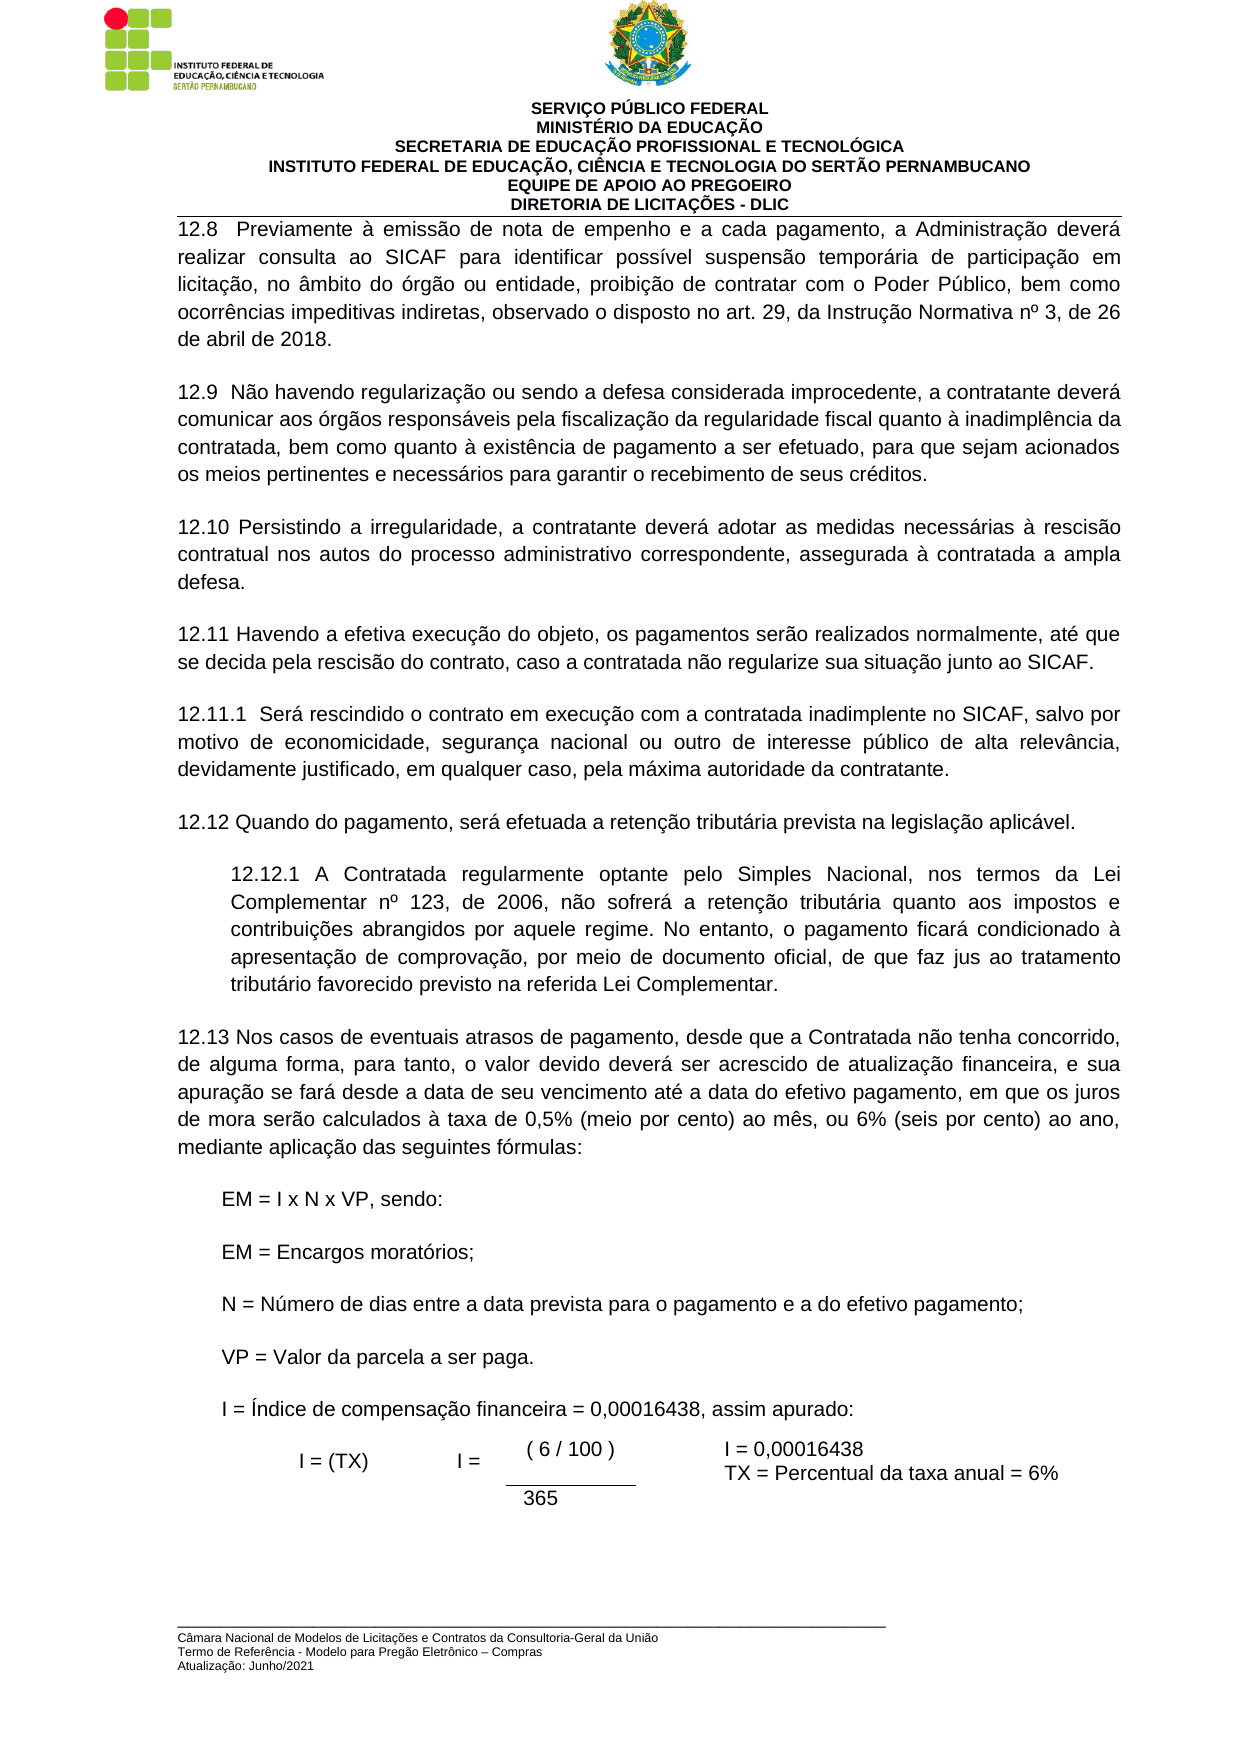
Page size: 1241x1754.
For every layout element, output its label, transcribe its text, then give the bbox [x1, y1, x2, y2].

text N = Número de dias entre a data prevista para o pagamento e a do efetivo pagamento; [221, 1292, 1122, 1316]
picture [604, 0, 692, 86]
text EM = I x N x VP, sendo: [221, 1187, 1122, 1211]
table_header I = (TX) [221, 1437, 445, 1485]
text VP = Valor da parcela a ser paga. [221, 1344, 1122, 1368]
list 12.9 Não havendo regularização ou sendo a defesa considerada improcedente, a contratante deverá comunicar aos órgãos responsáveis pela fiscalização da regularidade fiscal quanto à inadimplência da contratada, bem como quanto à existência de pagamento a ser efetuado, para que sejam acionados os meios pertinentes e necessários para garantir o recebimento de seus créditos. [130, 379, 1122, 486]
text EM = Encargos moratórios; [221, 1239, 1122, 1263]
list 12.12.1 A Contratada regularmente optante pelo Simples Nacional, nos termos da Lei Complementar nº 123, de 2006, não sofrerá a retenção tributária quanto aos impostos e contribuições abrangidos por aquele regime. No entanto, o pagamento ficará condicionado à apresentação de comprovação, por meio de documento oficial, de que faz jus ao tratamento tributário favorecido previsto na referida Lei Complementar. [230, 862, 1122, 996]
text I = Índice de compensação financeira = 0,00016438, assim apurado: [221, 1397, 1122, 1421]
list 12.12 Quando do pagamento, será efetuada a retenção tributária prevista na legislação aplicável. [130, 809, 1122, 833]
list 12.11 Havendo a efetiva execução do objeto, os pagamentos serão realizados normalmente, até que se decida pela rescisão do contrato, caso a contratada não regularize sua situação junto ao SICAF. [130, 622, 1122, 673]
picture [96, 5, 331, 95]
list 12.8 Previamente à emissão de nota de empenho e a cada pagamento, a Administração deverá realizar consulta ao SICAF para identificar possível suspensão temporária de participação em licitação, no âmbito do órgão ou entidade, proibição de contratar com o Poder Público, bem como ocorrências impeditivas indiretas, observado o disposto no art. 29, da Instrução Normativa nº 3, de 26 de abril de 2018. [130, 217, 1122, 351]
list 12.10 Persistindo a irregularidade, a contratante deverá adotar as medidas necessárias à rescisão contratual nos autos do processo administrativo correspondente, assegurada à contratada a ampla defesa. [130, 514, 1122, 593]
list 12.11.1 Será rescindido o contrato em execução com a contratada inadimplente no SICAF, salvo por motivo de economicidade, segurança nacional ou outro de interesse público de alta relevância, devidamente justificado, em qualquer caso, pela máxima autoridade da contratante. [177, 702, 1122, 781]
table_header I = 0,00016438 TX = Percentual da taxa anual = 6% [636, 1437, 1122, 1485]
table_header I = [445, 1437, 506, 1485]
text 365 [177, 1486, 1122, 1510]
list 12.13 Nos casos de eventuais atrasos de pagamento, desde que a Contratada não tenha concorrido, de alguma forma, para tanto, o valor devido deverá ser acrescido de atualização financeira, e sua apuração se fará desde a data de seu vencimento até a data do efetivo pagamento, em que os juros de mora serão calculados à taxa de 0,5% (meio por cento) ao mês, ou 6% (seis por cento) ao ano, mediante aplicação das seguintes fórmulas: [177, 1024, 1122, 1158]
table_header ( 6 / 100 ) [506, 1437, 636, 1485]
